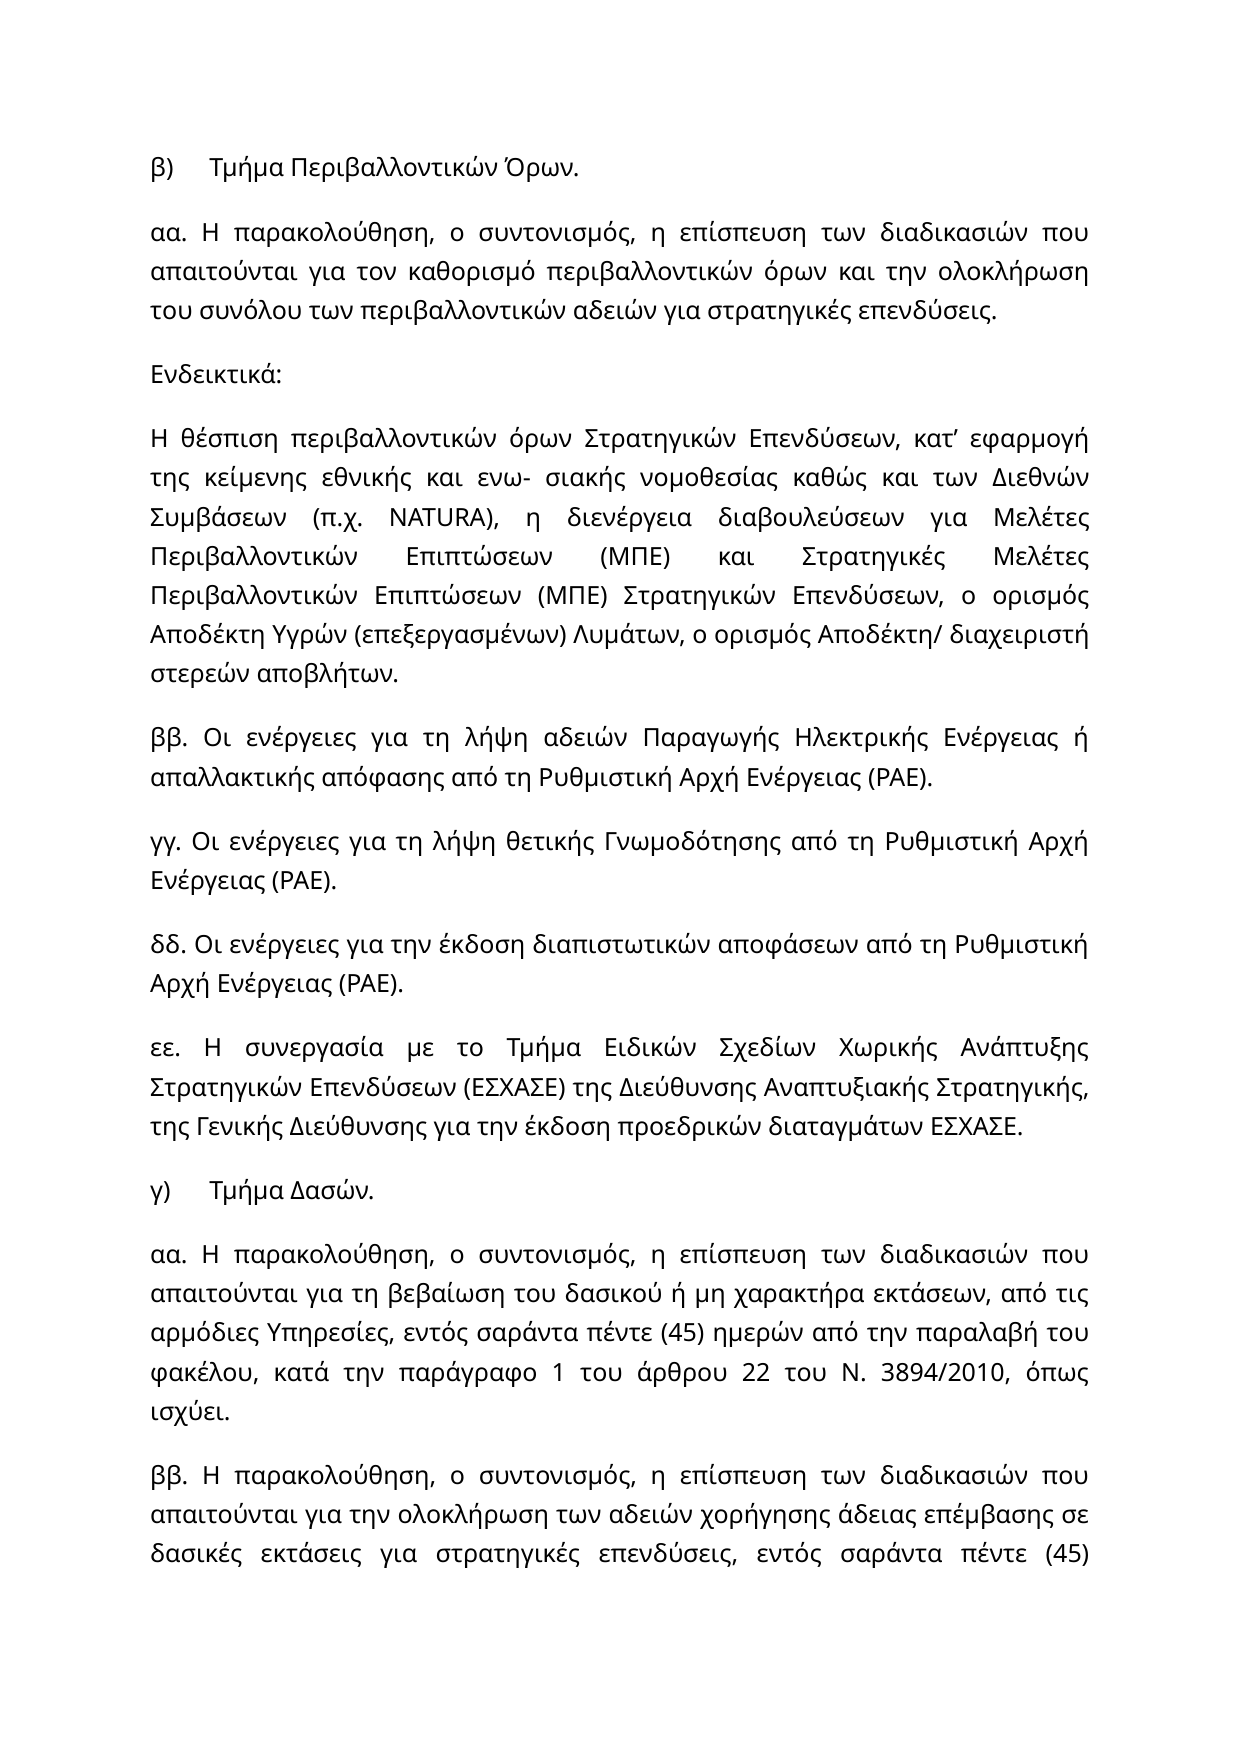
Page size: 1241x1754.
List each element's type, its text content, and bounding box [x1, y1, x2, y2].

list γ) Τμήμα Δασών. [150, 1172, 1090, 1207]
text αα. Η παρακολούθηση, ο συντονισμός, η επίσπευση των διαδικασιών που απαιτούνται για τον καθορισμό περιβαλλοντικών όρων και την ολοκλήρωση του συνόλου των περιβαλλοντικών αδειών για στρατηγικές επενδύσεις. [150, 214, 1090, 327]
text δδ. Οι ενέργειες για την έκδοση διαπιστωτικών αποφάσεων από τη Ρυθμιστική Αρχή Ενέργειας (ΡΑΕ). [150, 927, 1090, 1000]
text ββ. Οι ενέργειες για τη λήψη αδειών Παραγωγής Ηλεκτρικής Ενέργειας ή απαλλακτικής απόφασης από τη Ρυθμιστική Αρχή Ενέργειας (ΡΑΕ). [150, 720, 1090, 793]
text ββ. Η παρακολούθηση, ο συντονισμός, η επίσπευση των διαδικασιών που απαιτούνται για την ολοκλήρωση των αδειών χορήγησης άδειας επέμβασης σε δασικές εκτάσεις για στρατηγικές επενδύσεις, εντός σαράντα πέντε (45) [150, 1457, 1090, 1570]
text γγ. Οι ενέργειες για τη λήψη θετικής Γνωμοδότησης από τη Ρυθμιστική Αρχή Ενέργειας (ΡΑΕ). [150, 823, 1090, 897]
text Η θέσπιση περιβαλλοντικών όρων Στρατηγικών Επενδύσεων, κατ’ εφαρμογή της κείμενης εθνικής και ενω- σιακής νομοθεσίας καθώς και των Διεθνών Συμβάσεων (π.χ. NATURA), η διενέργεια διαβουλεύσεων για Μελέτες Περιβαλλοντικών Επιπτώσεων (ΜΠΕ) και Στρατηγικές Μελέτες Περιβαλλοντικών Επιπτώσεων (ΜΠΕ) Στρατηγικών Επενδύσεων, ο ορισμός Αποδέκτη Υγρών (επεξεργασμένων) Λυμάτων, ο ορισμός Αποδέκτη/ διαχειριστή στερεών αποβλήτων. [150, 421, 1090, 690]
text Ενδεικτικά: [150, 357, 1090, 391]
text εε. Η συνεργασία με το Τμήμα Ειδικών Σχεδίων Χωρικής Ανάπτυξης Στρατηγικών Επενδύσεων (ΕΣΧΑΣΕ) της Διεύθυνσης Αναπτυξιακής Στρατηγικής, της Γενικής Διεύθυνσης για την έκδοση προεδρικών διαταγμάτων ΕΣΧΑΣΕ. [150, 1030, 1090, 1142]
text αα. Η παρακολούθηση, ο συντονισμός, η επίσπευση των διαδικασιών που απαιτούνται για τη βεβαίωση του δασικού ή μη χαρακτήρα εκτάσεων, από τις αρμόδιες Υπηρεσίες, εντός σαράντα πέντε (45) ημερών από την παραλαβή του φακέλου, κατά την παράγραφο 1 του άρθρου 22 του Ν. 3894/2010, όπως ισχύει. [150, 1237, 1090, 1427]
list β) Τμήμα Περιβαλλοντικών Όρων. [150, 150, 1090, 184]
